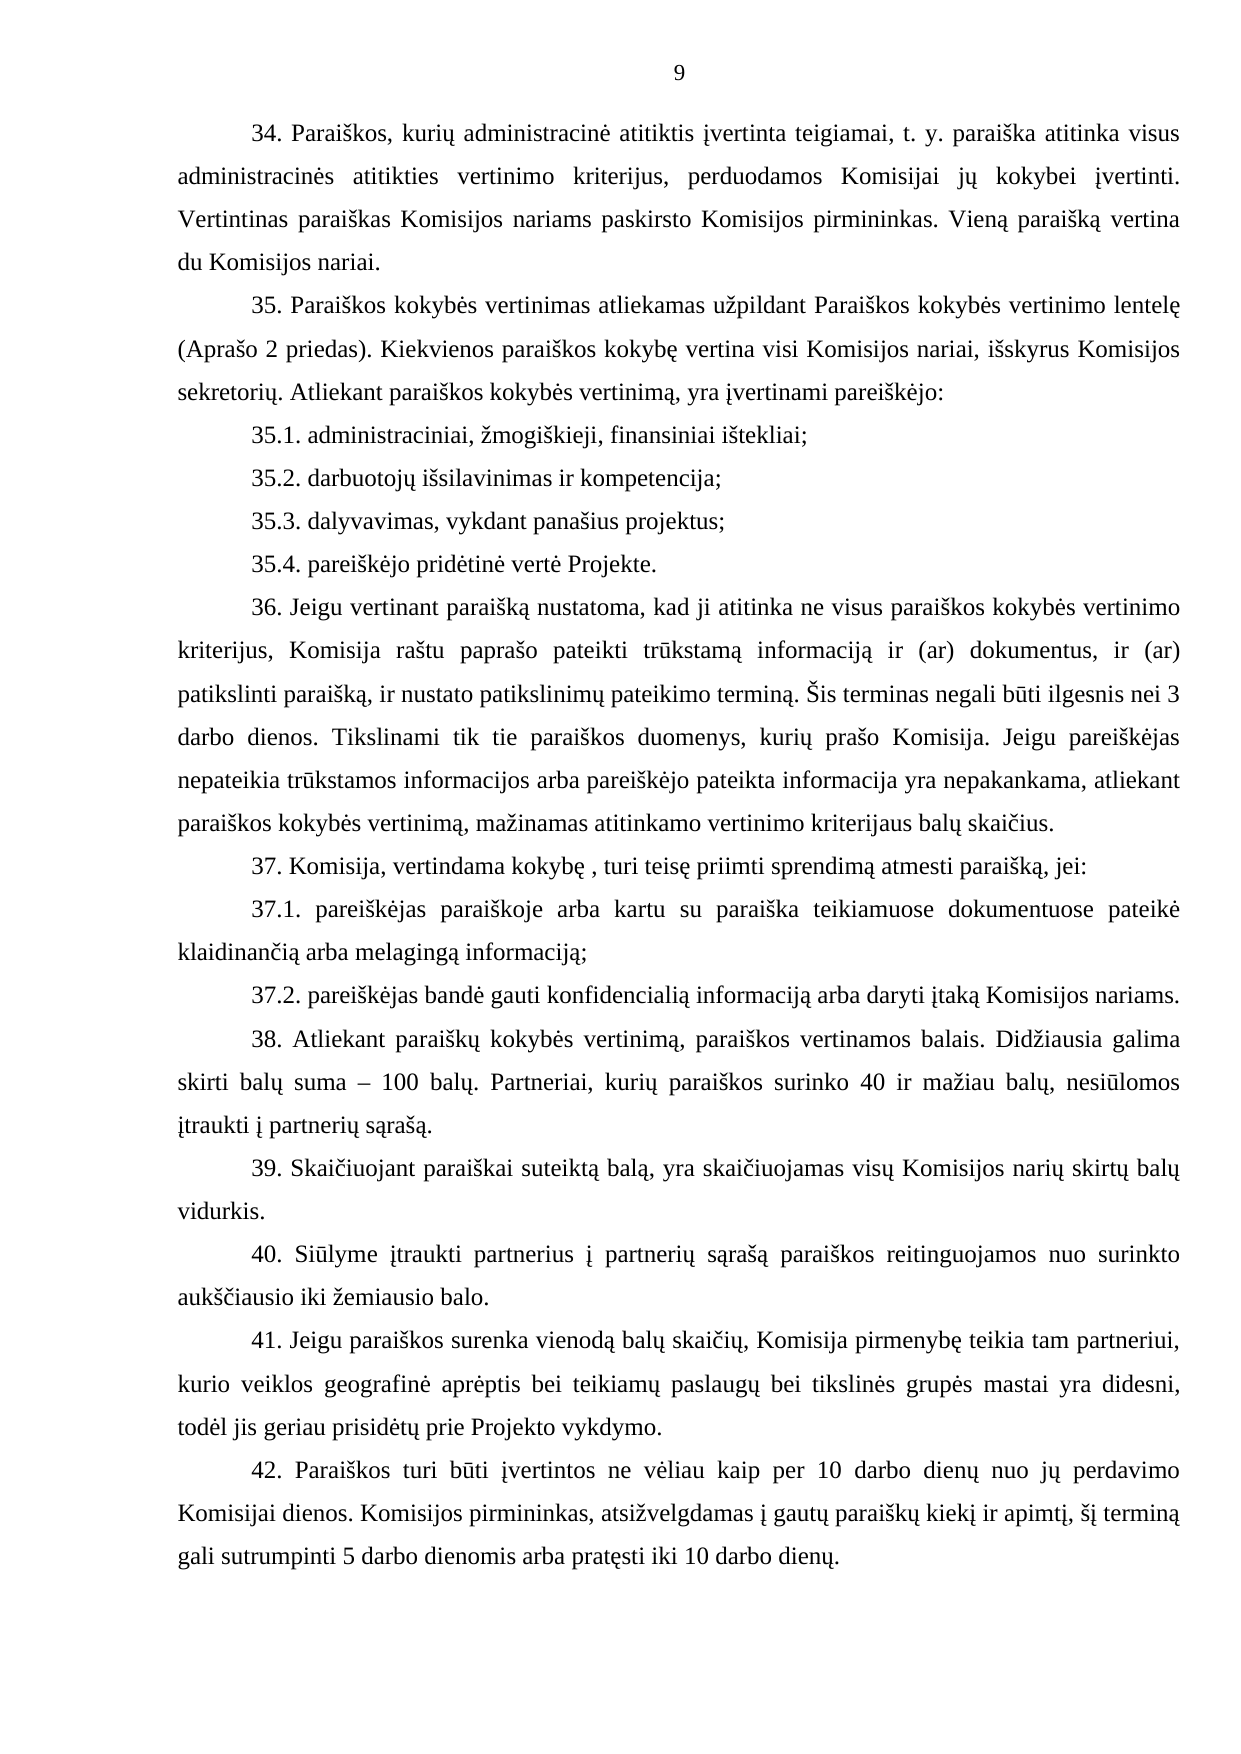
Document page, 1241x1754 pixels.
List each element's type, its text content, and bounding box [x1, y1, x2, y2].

text 40. Siūlyme įtraukti partnerius į partnerių sąrašą paraiškos reitinguojamos nuo surinkto aukščiausio iki žemiausio balo. [177, 1239, 1181, 1311]
text 36. Jeigu vertinant paraišką nustatoma, kad ji atitinka ne visus paraiškos kokybės vertinimo kriterijus, Komisija raštu paprašo pateikti trūkstamą informaciją ir (ar) dokumentus, ir (ar) patikslinti paraišką, ir nustato patikslinimų pateikimo terminą. Šis terminas negali būti ilgesnis nei 3 darbo dienos. Tikslinami tik tie paraiškos duomenys, kurių prašo Komisija. Jeigu pareiškėjas nepateikia trūkstamos informacijos arba pareiškėjo pateikta informacija yra nepakankama, atliekant paraiškos kokybės vertinimą, mažinamas atitinkamo vertinimo kriterijaus balų skaičius. [177, 592, 1181, 837]
text 35.2. darbuotojų išsilavinimas ir kompetencija; [177, 463, 1181, 492]
text 37. Komisija, vertindama kokybę , turi teisę priimti sprendimą atmesti paraišką, jei: [177, 851, 1181, 880]
text 35.3. dalyvavimas, vykdant panašius projektus; [177, 506, 1181, 535]
text 42. Paraiškos turi būti įvertintos ne vėliau kaip per 10 darbo dienų nuo jų perdavimo Komisijai dienos. Komisijos pirmininkas, atsižvelgdamas į gautų paraiškų kiekį ir apimtį, šį terminą gali sutrumpinti 5 darbo dienomis arba pratęsti iki 10 darbo dienų. [177, 1455, 1181, 1570]
text 35.1. administraciniai, žmogiškieji, finansiniai ištekliai; [177, 420, 1181, 449]
text 35. Paraiškos kokybės vertinimas atliekamas užpildant Paraiškos kokybės vertinimo lentelę (Aprašo 2 priedas). Kiekvienos paraiškos kokybę vertina visi Komisijos nariai, išskyrus Komisijos sekretorių. Atliekant paraiškos kokybės vertinimą, yra įvertinami pareiškėjo: [177, 291, 1181, 406]
text 37.1. pareiškėjas paraiškoje arba kartu su paraiška teikiamuose dokumentuose pateikė klaidinančią arba melagingą informaciją; [177, 894, 1181, 966]
text 39. Skaičiuojant paraiškai suteiktą balą, yra skaičiuojamas visų Komisijos narių skirtų balų vidurkis. [177, 1153, 1181, 1225]
text 41. Jeigu paraiškos surenka vienodą balų skaičių, Komisija pirmenybę teikia tam partneriui, kurio veiklos geografinė aprėptis bei teikiamų paslaugų bei tikslinės grupės mastai yra didesni, todėl jis geriau prisidėtų prie Projekto vykdymo. [177, 1326, 1181, 1441]
text 34. Paraiškos, kurių administracinė atitiktis įvertinta teigiamai, t. y. paraiška atitinka visus administracinės atitikties vertinimo kriterijus, perduodamos Komisijai jų kokybei įvertinti. Vertintinas paraiškas Komisijos nariams paskirsto Komisijos pirmininkas. Vieną paraišką vertina du Komisijos nariai. [177, 118, 1181, 276]
text 38. Atliekant paraiškų kokybės vertinimą, paraiškos vertinamos balais. Didžiausia galima skirti balų suma – 100 balų. Partneriai, kurių paraiškos surinko 40 ir mažiau balų, nesiūlomos įtraukti į partnerių sąrašą. [177, 1024, 1181, 1139]
text 35.4. pareiškėjo pridėtinė vertė Projekte. [177, 549, 1181, 578]
text 37.2. pareiškėjas bandė gauti konfidencialią informaciją arba daryti įtaką Komisijos nariams. [177, 981, 1181, 1009]
